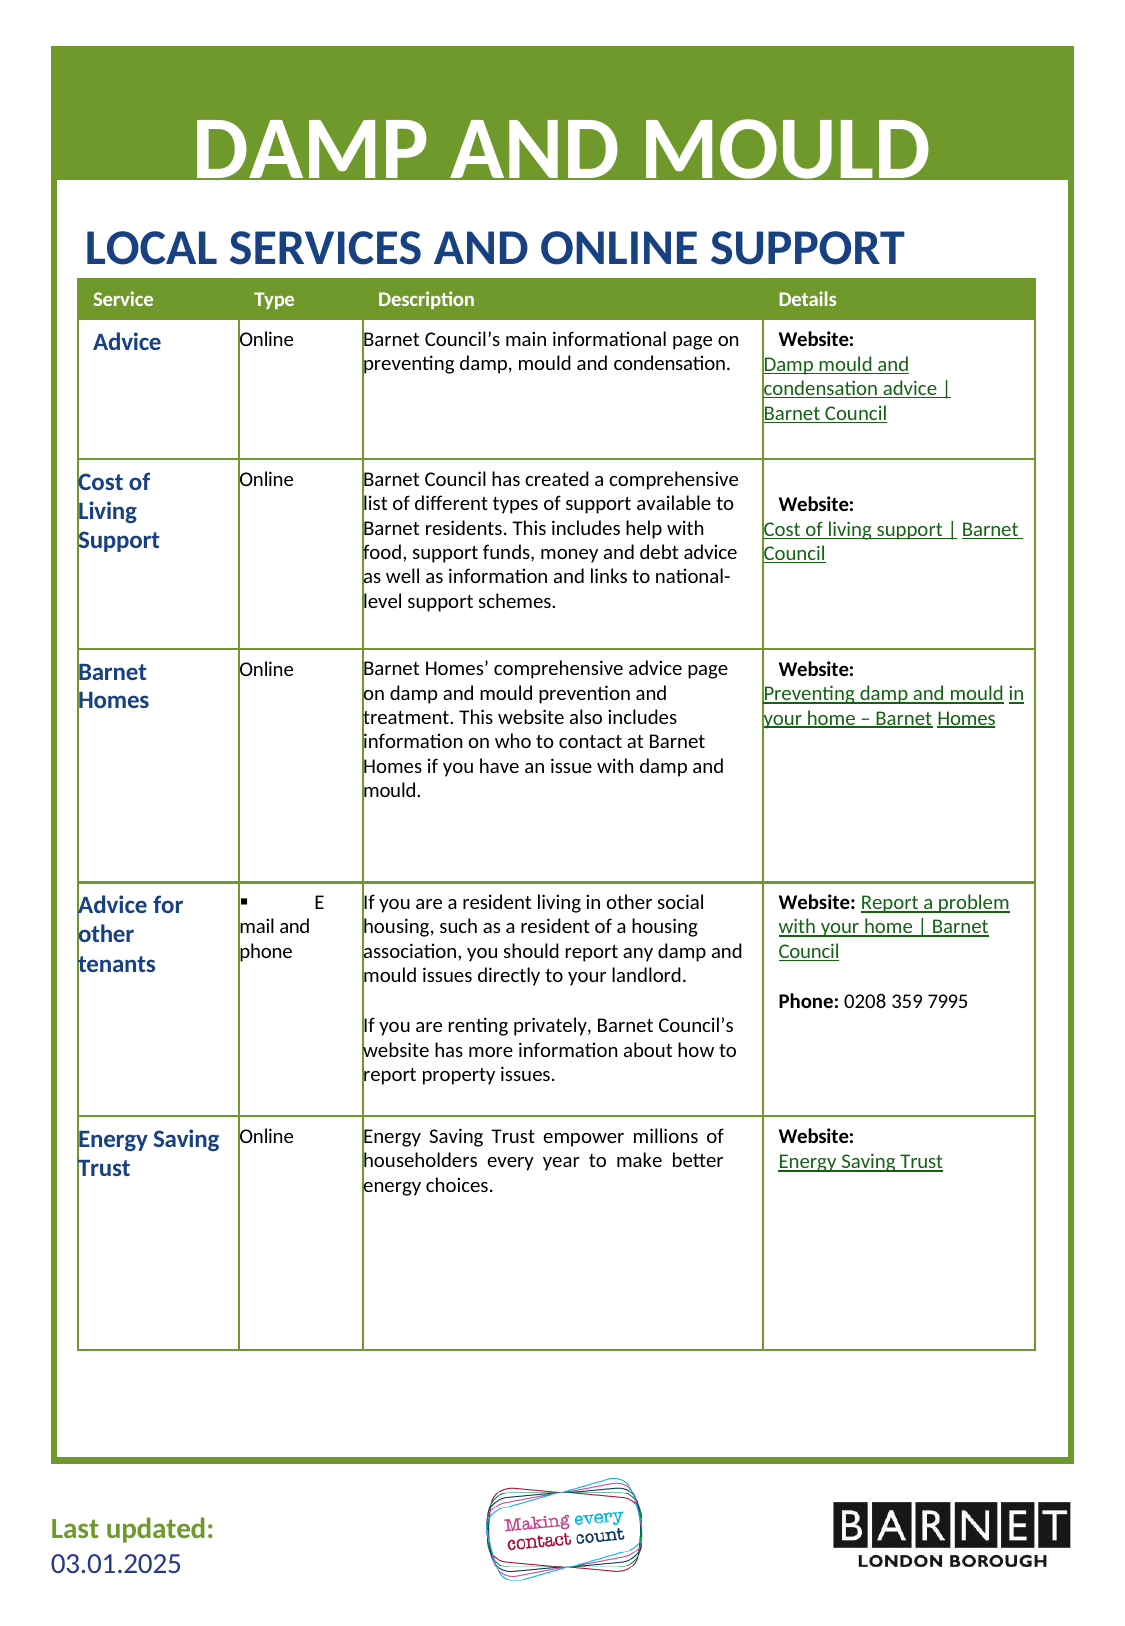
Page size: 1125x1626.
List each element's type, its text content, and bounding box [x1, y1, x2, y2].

text LOCAL SERVICES AND ONLINE SUPPORT [84, 216, 1062, 277]
table_cell Barnet Homes [79, 650, 238, 881]
table_cell Website: Cost of living support | Barnet Council [764, 460, 1034, 648]
table_cell Online [240, 650, 362, 881]
table_cell Energy Saving Trust [79, 1117, 238, 1349]
table_cell Barnet Council has created a comprehensive list of different types of support available to Barnet residents. This includes help with food, support funds, money and debt advice as well as information and links to national-level support schemes. [364, 460, 762, 648]
table_header Description [364, 278, 762, 320]
table_cell Advice for other tenants [79, 884, 238, 1115]
table_header Details [764, 278, 1034, 320]
table_cell Online [240, 320, 362, 458]
table_cell Website: Preventing damp and mould in your home – Barnet Homes [764, 650, 1034, 881]
table_header Service [79, 278, 238, 320]
table_cell Cost of Living Support [79, 460, 238, 648]
subtitle DAMP AND MOULD [64, 180, 1059, 201]
table_cell Barnet Council’s main informational page on preventing damp, mould and condensation. [364, 320, 762, 458]
table_cell Online [240, 1117, 362, 1349]
table_cell Website: Damp mould and condensation advice | Barnet Council [764, 320, 1034, 458]
table_cell Online [240, 460, 362, 648]
table_cell Advice [79, 320, 238, 458]
table_cell Website: Energy Saving Trust [764, 1117, 1034, 1349]
table_cell Energy Saving Trust empower millions of householders every year to make better energy choices. [364, 1117, 762, 1349]
table_cell Email and phone [240, 884, 362, 1115]
table_cell Website: Report a problem with your home | Barnet Council Phone: 0208 359 7995 [764, 884, 1034, 1115]
table_header Type [240, 278, 362, 320]
table_cell If you are a resident living in other social housing, such as a resident of a housing association, you should report any damp and mould issues directly to your landlord. If you are renting privately, Barnet Council’s website has more information about how to report property issues. [364, 884, 762, 1115]
table_cell Barnet Homes’ comprehensive advice page on damp and mould prevention and treatment. This website also includes information on who to contact at Barnet Homes if you have an issue with damp and mould. [364, 650, 762, 881]
